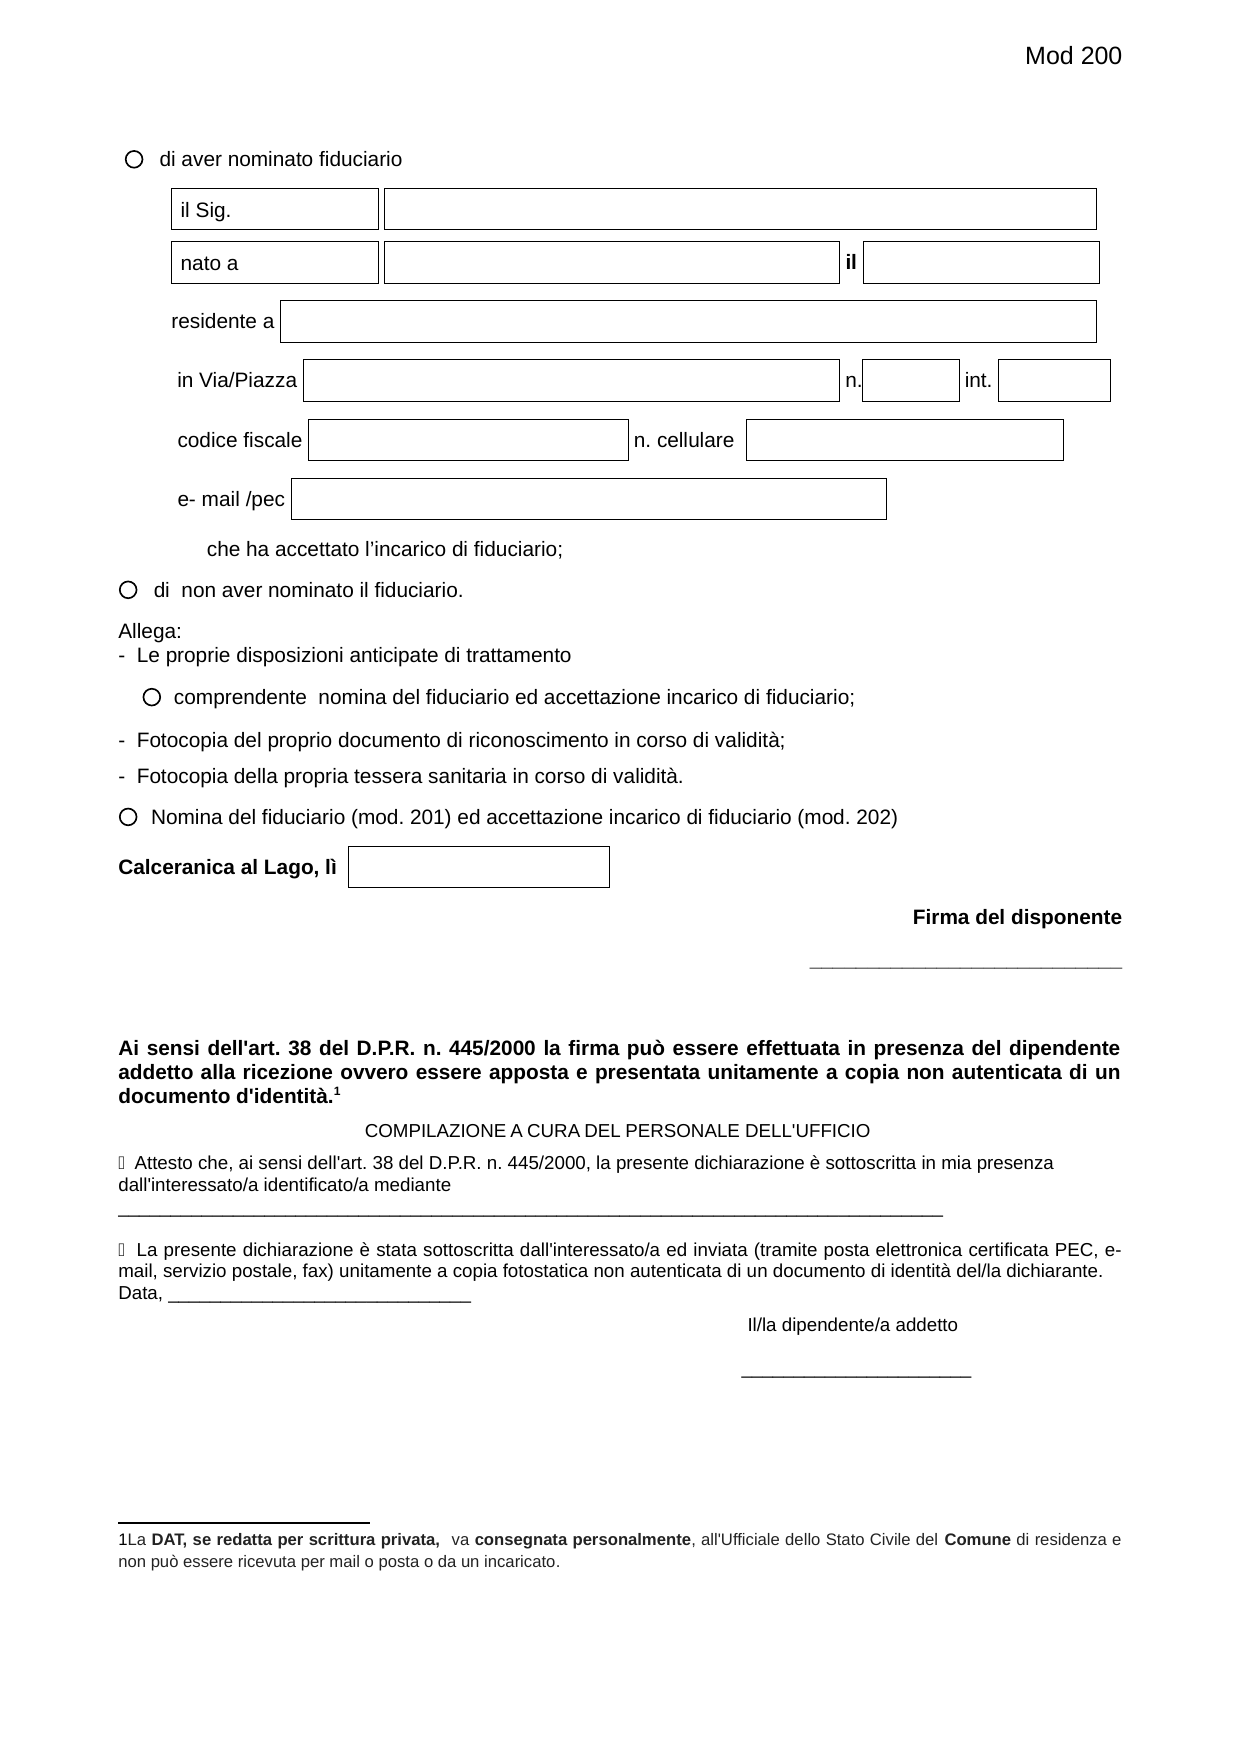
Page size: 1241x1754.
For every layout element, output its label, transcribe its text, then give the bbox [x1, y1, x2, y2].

list codice fiscale [136, 419, 308, 460]
list [379, 241, 384, 283]
list di aver nominato fiduciario [159, 142, 1122, 176]
text in Via/Piazza [130, 359, 303, 401]
list [118, 241, 171, 283]
text Nomina del fiduciario (mod. 201) ed accettazione incarico di fiduciario (mod. 202) [151, 799, 1122, 834]
text  Attesto che, ai sensi dell'art. 38 del D.P.R. n. 445/2000, la presente dichiarazione è sottoscritta in mia presenza dall'interessato/a identificato/a mediante _______________________________________________________________________________ [118, 1152, 1122, 1217]
text int. [960, 359, 998, 401]
text Calceranica al Lago, lì [118, 846, 348, 887]
text n. [840, 359, 862, 401]
list n. cellulare [629, 419, 746, 460]
list che ha accettato l’incarico di fiduciario; [171, 537, 1122, 561]
list e- mail /pec [136, 478, 291, 519]
text La DAT, se redatta per scrittura privata, va consegnata personalmente, all'Ufficiale dello Stato Civile del Comune di residenza e non può essere ricevuta per mail o posta o da un incaricato. [118, 1529, 1122, 1571]
text ______________________ [118, 1357, 1122, 1379]
text - Fotocopia del proprio documento di riconoscimento in corso di validità; [118, 728, 1122, 752]
text ___________________________ [118, 947, 1122, 971]
text COMPILAZIONE A CURA DEL PERSONALE DELL'UFFICIO [118, 1120, 1122, 1141]
text Firma del disponente [118, 905, 1122, 929]
text Il/la dipendente/a addetto [118, 1314, 1122, 1336]
list [887, 478, 1122, 519]
list [1097, 300, 1122, 342]
text comprendente nomina del fiduciario ed accettazione incarico di fiduciario; [174, 678, 1122, 716]
text [610, 846, 1122, 887]
text  La presente dichiarazione è stata sottoscritta dall'interessato/a ed inviata (tramite posta elettronica certificata PEC, e-mail, servizio postale, fax) unitamente a copia fotostatica non autenticata di un documento di identità del/la dichiarante. [118, 1238, 1122, 1282]
text Ai sensi dell'art. 38 del D.P.R. n. 445/2000 la firma può essere effettuata in presenza del dipendente addetto alla ricezione ovvero essere apposta e presentata unitamente a copia non autenticata di un documento d'identità. [118, 1036, 1122, 1108]
list residente a [118, 300, 280, 342]
list [1064, 419, 1122, 460]
list di non aver nominato il fiduciario. [153, 573, 1122, 607]
text Data, _____________________________ [118, 1282, 1122, 1303]
list il [840, 241, 863, 283]
text [1111, 359, 1122, 401]
list [1100, 241, 1122, 283]
text Allega: - Le proprie disposizioni anticipate di trattamento [118, 618, 1122, 666]
text - Fotocopia della propria tessera sanitaria in corso di validità. [118, 763, 1122, 787]
